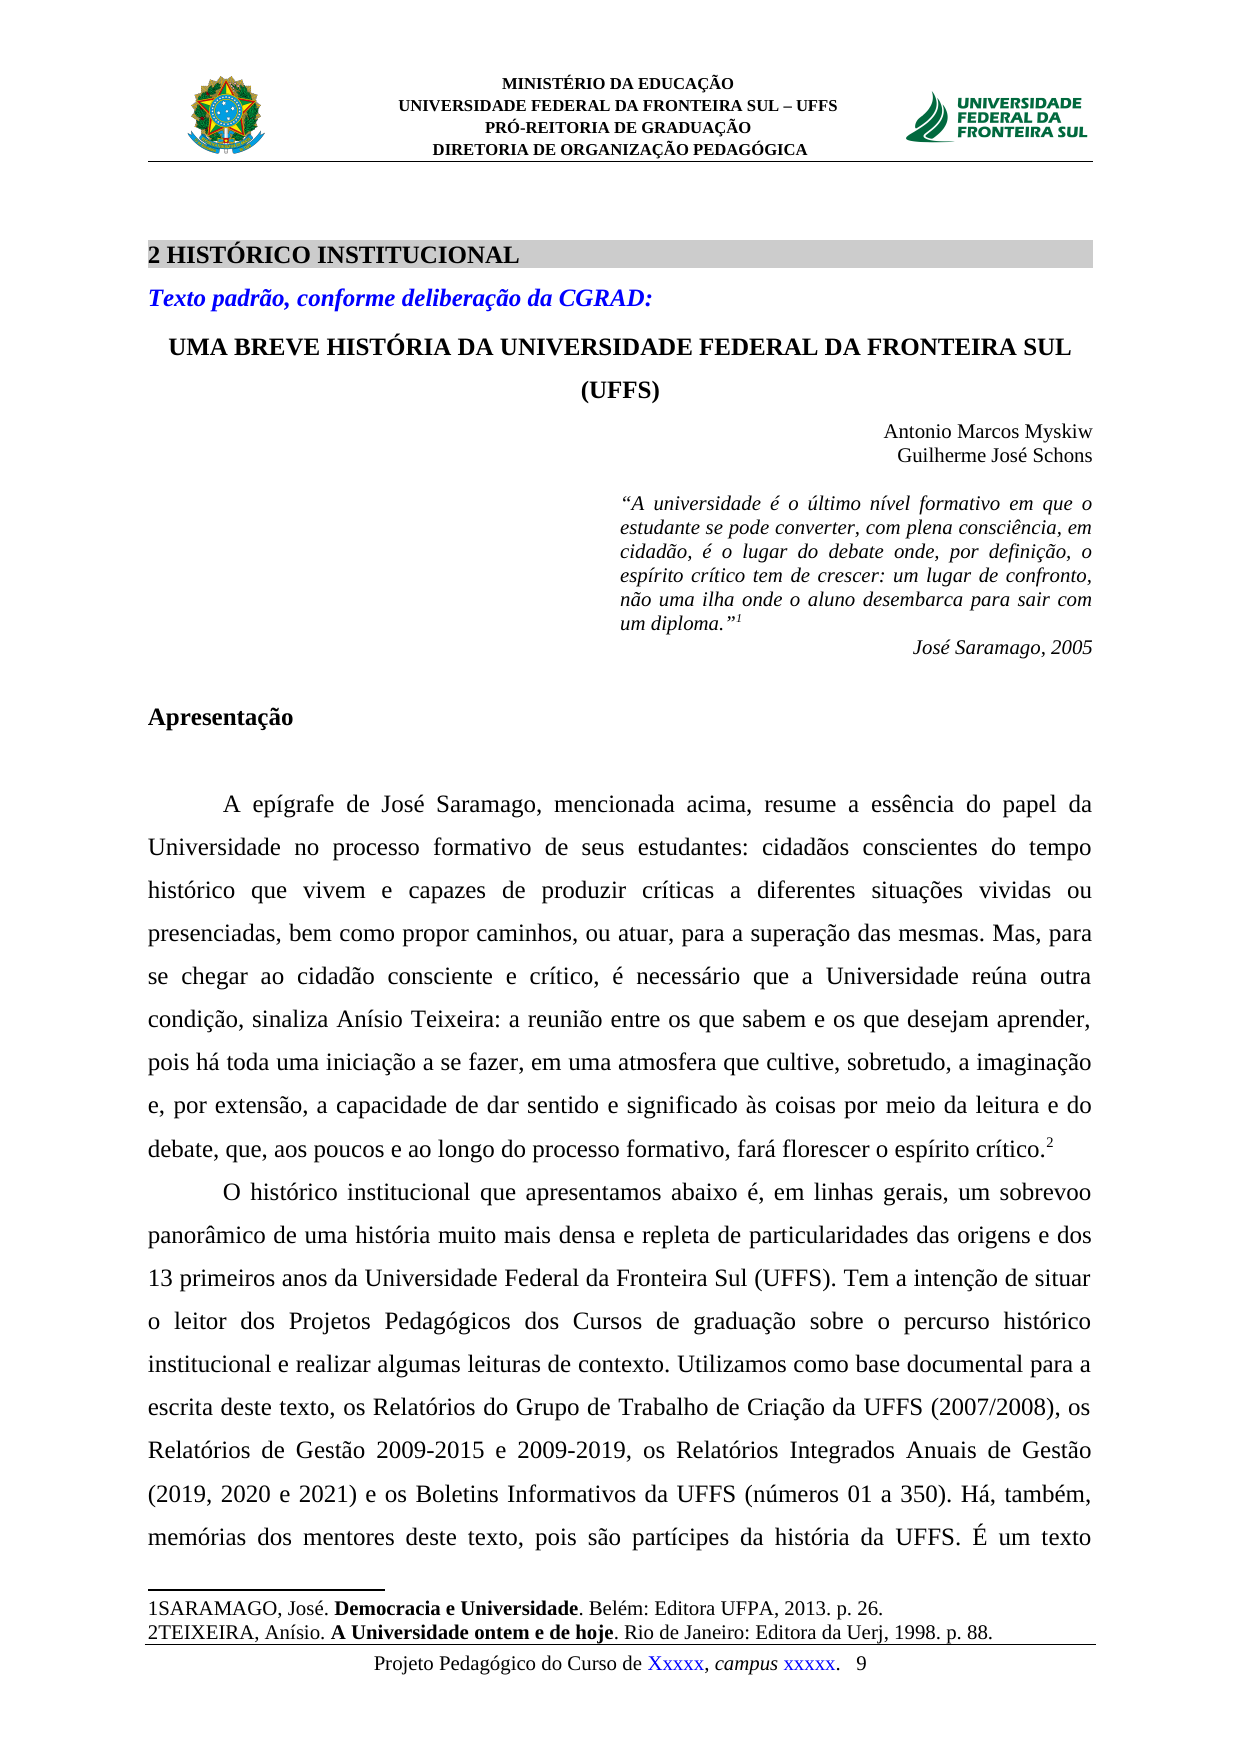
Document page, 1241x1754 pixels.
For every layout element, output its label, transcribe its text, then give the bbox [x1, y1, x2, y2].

text Apresentação [148, 702, 1093, 731]
text Texto padrão, conforme deliberação da CGRAD: [148, 283, 1093, 312]
text TEIXEIRA, Anísio. A Universidade ontem e de hoje. Rio de Janeiro: Editora da Uerj, 1998. p. 88. [148, 1620, 1093, 1644]
picture [903, 90, 1090, 146]
subtitle 2 HISTÓRICO INSTITUCIONAL [148, 240, 1093, 268]
text UMA BREVE HISTÓRIA DA UNIVERSIDADE FEDERAL DA FRONTEIRA SUL (UFFS) [148, 332, 1093, 404]
text A epígrafe de José Saramago, mencionada acima, resume a essência do papel da Universidade no processo formativo de seus estudantes: cidadãos conscientes do tempo histórico que vivem e capazes de produzir críticas a diferentes situações vividas ou presenciadas, bem como propor caminhos, ou atuar, para a superação das mesmas. Mas, para se chegar ao cidadão consciente e crítico, é necessário que a Universidade reúna outra condição, sinaliza Anísio Teixeira: a reunião entre os que sabem e os que desejam aprender, pois há toda uma iniciação a se fazer, em uma atmosfera que cultive, sobretudo, a imaginação e, por extensão, a capacidade de dar sentido e significado às coisas por meio da leitura e do debate, que, aos poucos e ao longo do processo formativo, fará florescer o espírito crítico. [148, 789, 1093, 1162]
text José Saramago, 2005 [620, 635, 1093, 659]
text “A universidade é o último nível formativo em que o estudante se pode converter, com plena consciência, em cidadão, é o lugar do debate onde, por definição, o espírito crítico tem de crescer: um lugar de confronto, não uma ilha onde o aluno desembarca para sair com um diploma.” [620, 491, 1093, 635]
text O histórico institucional que apresentamos abaixo é, em linhas gerais, um sobrevoo panorâmico de uma história muito mais densa e repleta de particularidades das origens e dos 13 primeiros anos da Universidade Federal da Fronteira Sul (UFFS). Tem a intenção de situar o leitor dos Projetos Pedagógicos dos Cursos de graduação sobre o percurso histórico institucional e realizar algumas leituras de contexto. Utilizamos como base documental para a escrita deste texto, os Relatórios do Grupo de Trabalho de Criação da UFFS (2007/2008), os Relatórios de Gestão 2009-2015 e 2009-2019, os Relatórios Integrados Anuais de Gestão (2019, 2020 e 2021) e os Boletins Informativos da UFFS (números 01 a 350). Há, também, memórias dos mentores deste texto, pois são partícipes da história da UFFS. É um texto [148, 1177, 1093, 1551]
picture [187, 76, 265, 154]
text Antonio Marcos Myskiw [148, 419, 1093, 443]
text SARAMAGO, José. Democracia e Universidade. Belém: Editora UFPA, 2013. p. 26. [148, 1596, 1093, 1620]
text Guilherme José Schons [148, 443, 1093, 467]
